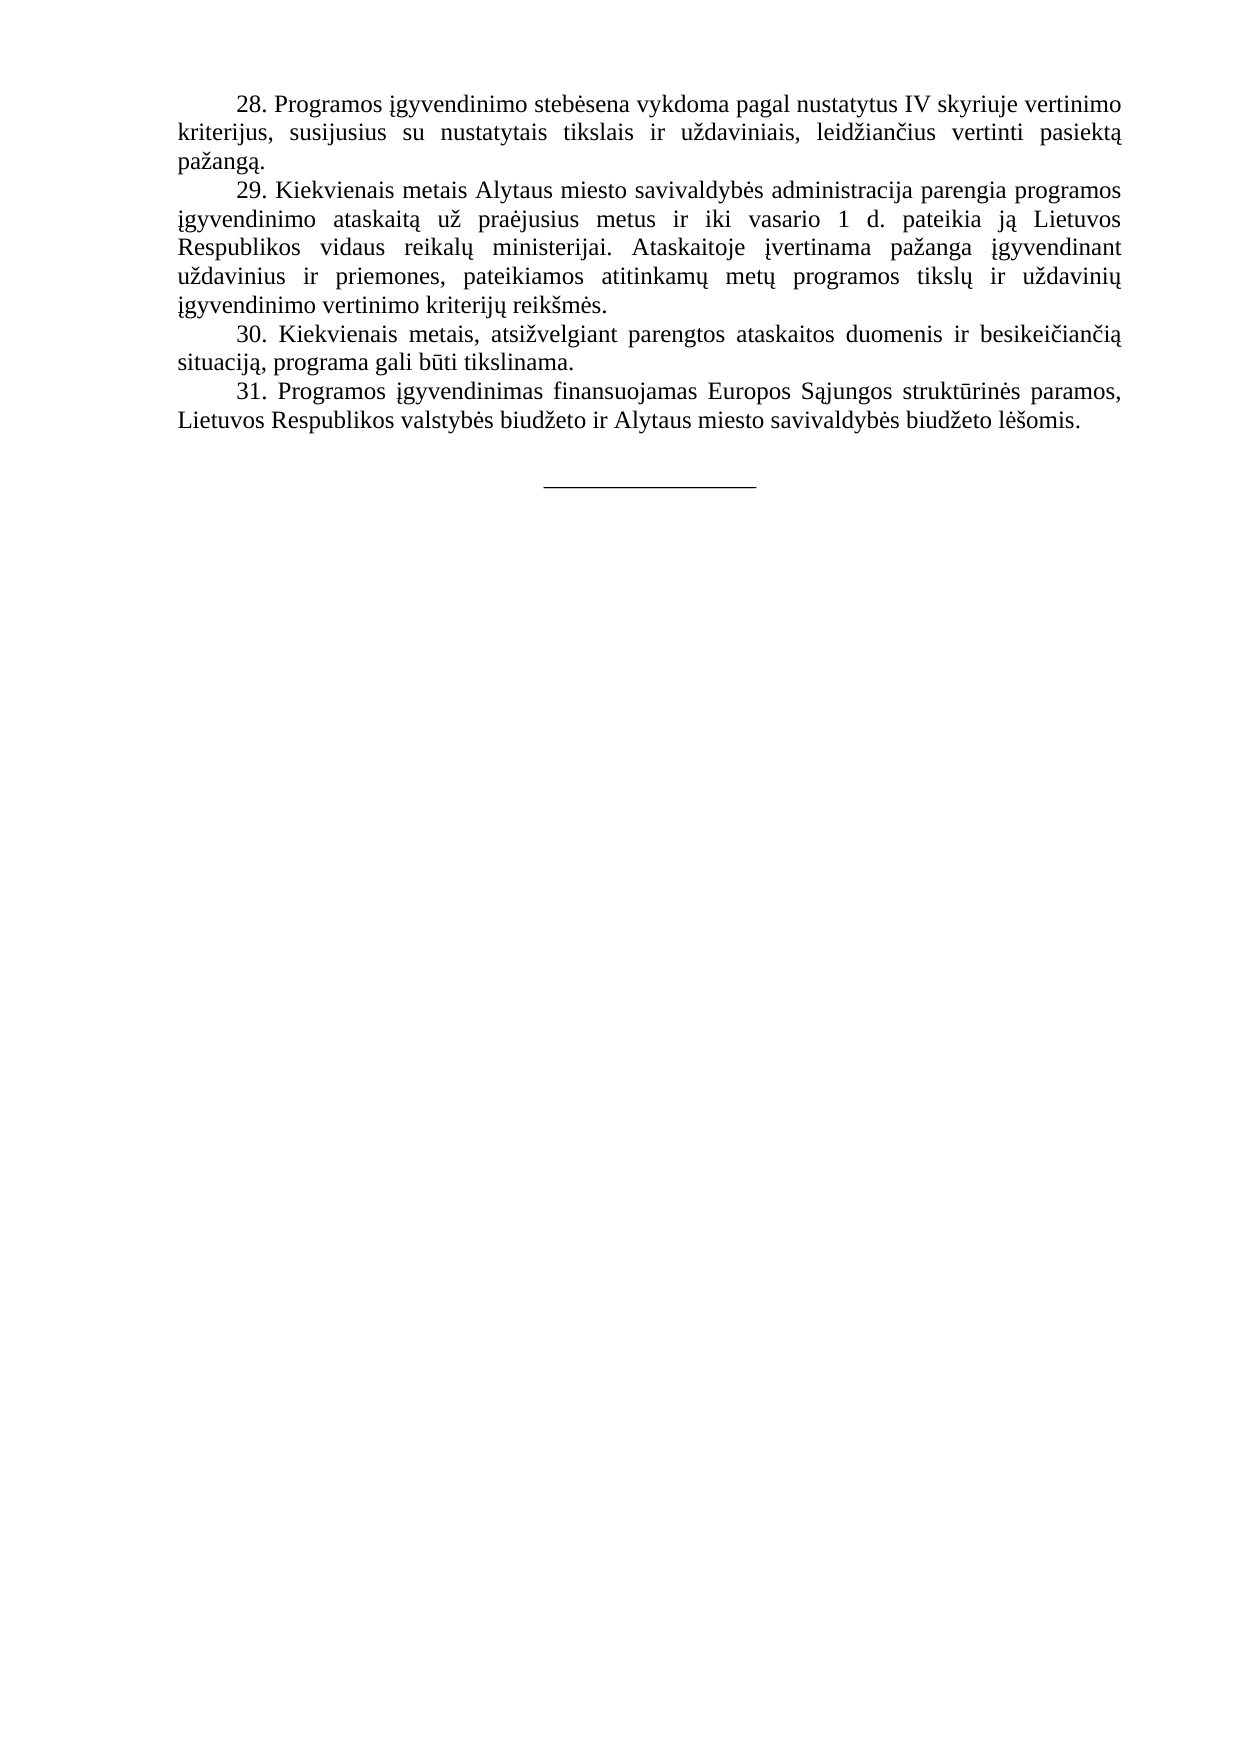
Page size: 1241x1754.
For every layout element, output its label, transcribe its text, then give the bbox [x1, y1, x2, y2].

text 31. Programos įgyvendinimas finansuojamas Europos Sąjungos struktūrinės paramos, Lietuvos Respublikos valstybės biudžeto ir Alytaus miesto savivaldybės biudžeto lėšomis. [177, 376, 1122, 434]
text 28. Programos įgyvendinimo stebėsena vykdoma pagal nustatytus IV skyriuje vertinimo kriterijus, susijusius su nustatytais tikslais ir uždaviniais, leidžiančius vertinti pasiektą pažangą. [177, 89, 1122, 175]
text 30. Kiekvienais metais, atsižvelgiant parengtos ataskaitos duomenis ir besikeičiančią situaciją, programa gali būti tikslinama. [177, 319, 1122, 376]
text _________________ [177, 462, 1122, 491]
text 29. Kiekvienais metais Alytaus miesto savivaldybės administracija parengia programos įgyvendinimo ataskaitą už praėjusius metus ir iki vasario 1 d. pateikia ją Lietuvos Respublikos vidaus reikalų ministerijai. Ataskaitoje įvertinama pažanga įgyvendinant uždavinius ir priemones, pateikiamos atitinkamų metų programos tikslų ir uždavinių įgyvendinimo vertinimo kriterijų reikšmės. [177, 175, 1122, 319]
